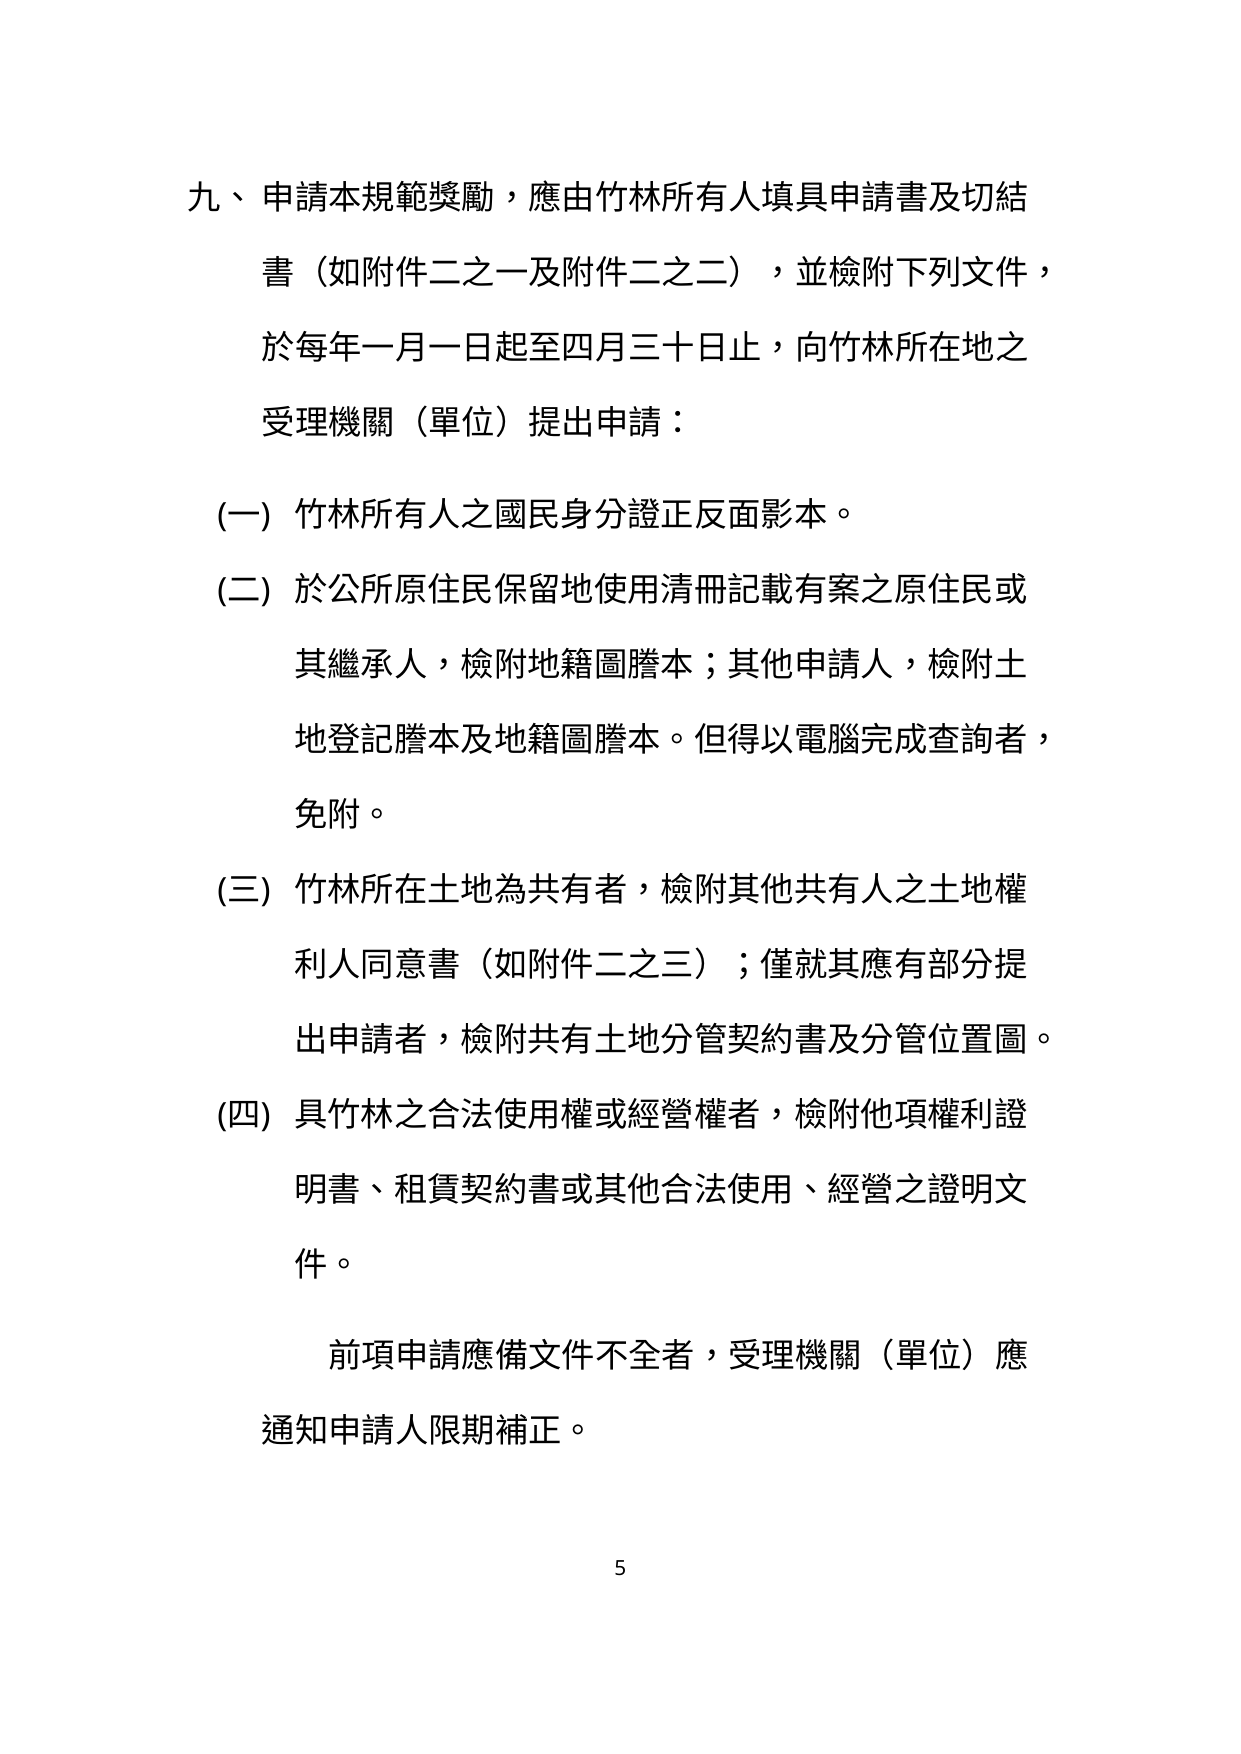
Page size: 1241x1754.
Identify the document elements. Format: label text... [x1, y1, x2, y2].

list 竹林所有人之國民身分證正反面影本。 [217, 474, 1053, 549]
list 竹林所在土地為共有者，檢附其他共有人之土地權利人同意書（如附件二之三）；僅就其應有部分提出申請者，檢附共有土地分管契約書及分管位置圖。 [217, 849, 1053, 1074]
list 於公所原住民保留地使用清冊記載有案之原住民或其繼承人，檢附地籍圖謄本；其他申請人，檢附土地登記謄本及地籍圖謄本。但得以電腦完成查詢者，免附。 [217, 549, 1053, 849]
list 申請本規範獎勵，應由竹林所有人填具申請書及切結書（如附件二之一及附件二之二），並檢附下列文件，於每年一月一日起至四月三十日止，向竹林所在地之受理機關（單位）提出申請： [187, 158, 1053, 458]
text 前項申請應備文件不全者，受理機關（單位）應通知申請人限期補正。 [261, 1316, 1053, 1466]
list 具竹林之合法使用權或經營權者，檢附他項權利證明書、租賃契約書或其他合法使用、經營之證明文件。 [217, 1074, 1053, 1299]
